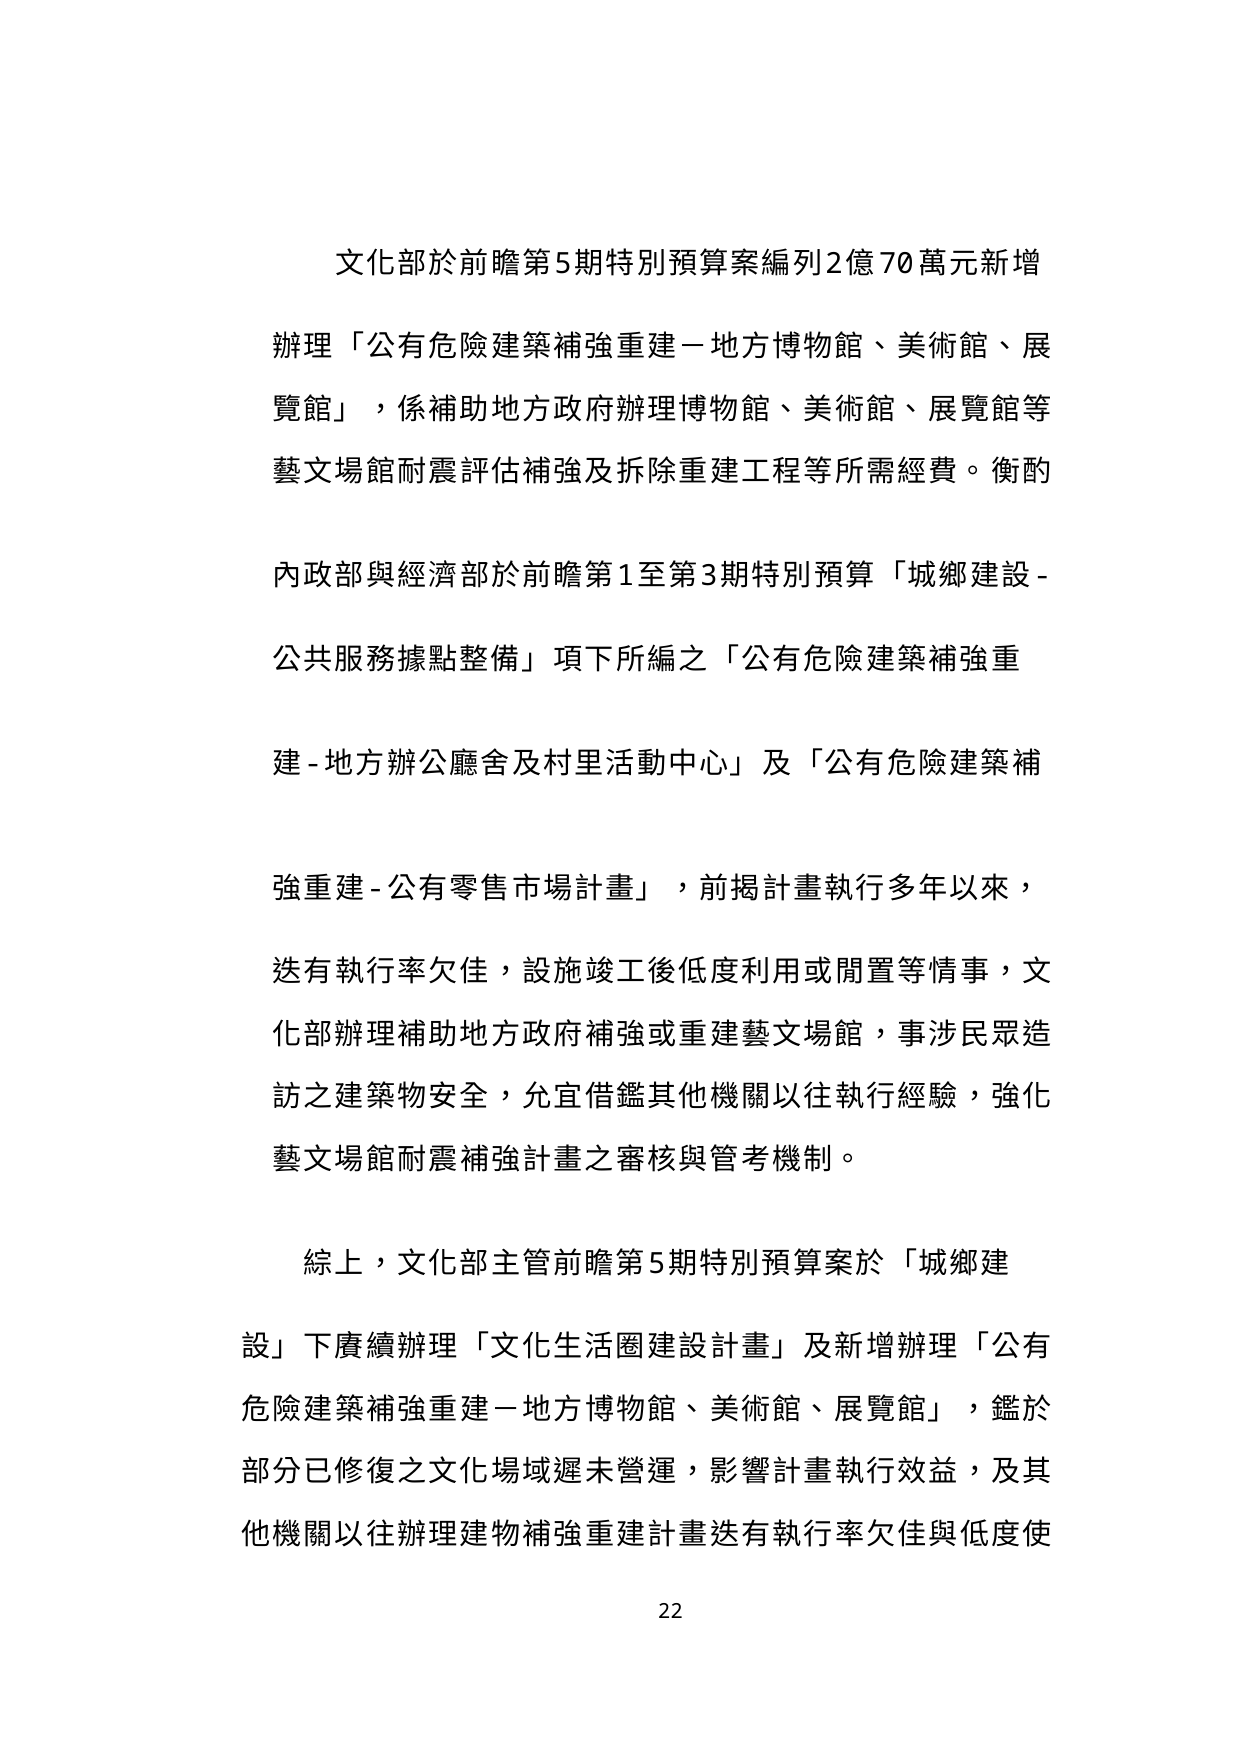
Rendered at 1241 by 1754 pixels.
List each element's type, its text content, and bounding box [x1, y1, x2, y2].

text 綜上，文化部主管前瞻第5期特別預算案於「城鄉建設」下賡續辦理「文化生活圈建設計畫」及新增辦理「公有危險建築補強重建－地方博物館、美術館、展覽館」，鑑於部分已修復之文化場域遲未營運，影響計畫執行效益，及其他機關以往辦理建物補強重建計畫迭有執行率欠佳與低度使 [236, 1177, 1063, 1552]
text 文化部於前瞻第5期特別預算案編列2億70萬元新增辦理「公有危險建築補強重建－地方博物館、美術館、展覽館」，係補助地方政府辦理博物館、美術館、展覽館等藝文場館耐震評估補強及拆除重建工程等所需經費。衡酌內政部與經濟部於前瞻第1至第3期特別預算「城鄉建設-公共服務據點整備」項下所編之「公有危險建築補強重建-地方辦公廳舍及村里活動中心」及「公有危險建築補強重建-公有零售市場計畫」，前揭計畫執行多年以來，迭有執行率欠佳，設施竣工後低度利用或閒置等情事，文化部辦理補助地方政府補強或重建藝文場館，事涉民眾造訪之建築物安全，允宜借鑑其他機關以往執行經驗，強化藝文場館耐震補強計畫之審核與管考機制。 [266, 177, 1063, 1177]
